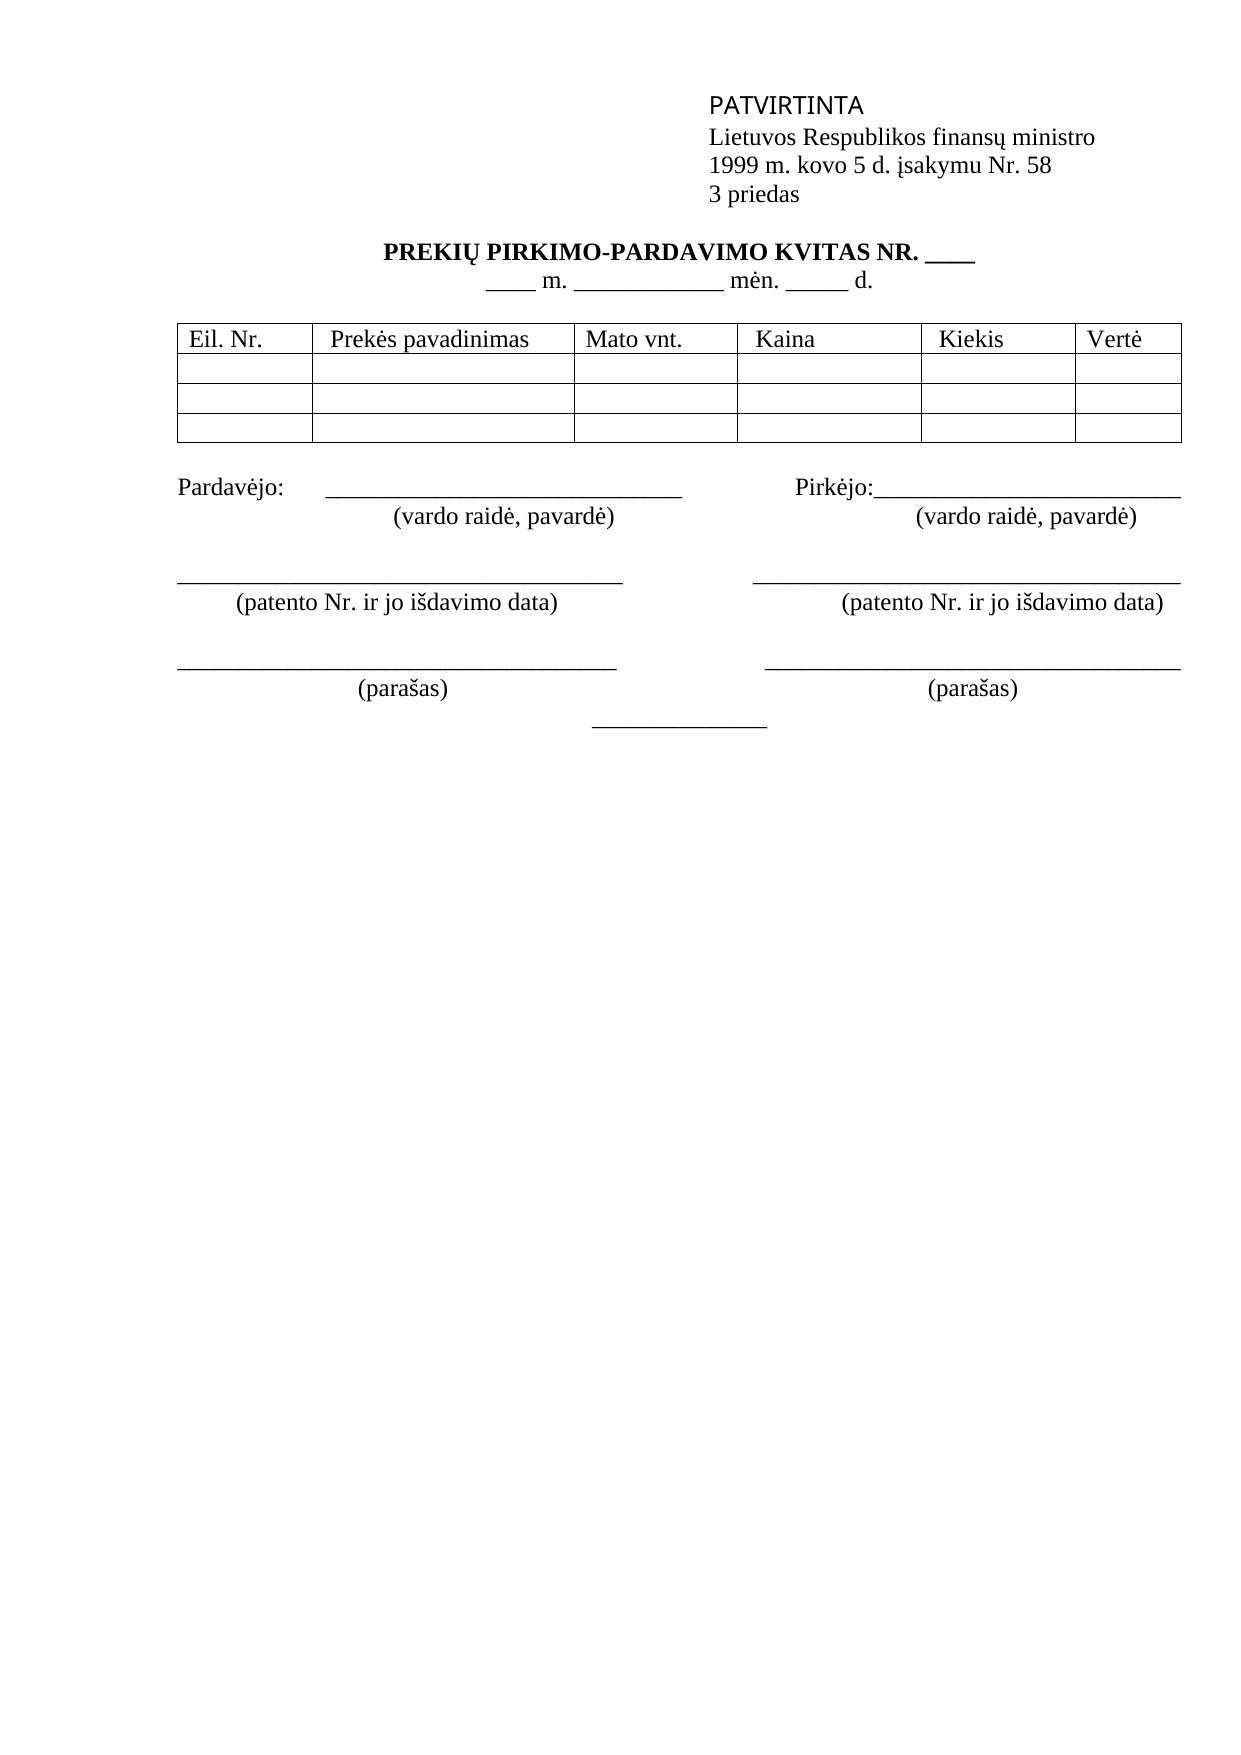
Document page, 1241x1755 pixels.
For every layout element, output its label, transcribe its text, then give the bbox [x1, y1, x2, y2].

table_header Prekės pavadinimas [313, 324, 574, 353]
table_cell [178, 354, 312, 383]
table_header Eil. Nr. [178, 324, 312, 353]
table_cell [1076, 384, 1181, 412]
table_header Kiekis [922, 324, 1075, 353]
text Lietuvos Respublikos finansų ministro [177, 122, 1181, 151]
table_cell [922, 414, 1075, 442]
table_cell [313, 414, 574, 442]
table_cell [178, 414, 312, 442]
text PATVIRTINTA [177, 88, 1181, 122]
table_cell [575, 414, 737, 442]
table_header Mato vnt. [575, 324, 737, 353]
table_cell [922, 354, 1075, 383]
table_cell [922, 384, 1075, 412]
table_cell [738, 354, 921, 383]
text PREKIŲ PIRKIMO-PARDAVIMO KVITAS Nr. ____ [177, 237, 1181, 266]
table_header Kaina [738, 324, 921, 353]
text 1999 m. kovo 5 d. įsakymu Nr. 58 [177, 151, 1181, 179]
table_cell [313, 354, 574, 383]
table_header Vertė [1076, 324, 1181, 353]
text (parašas) (parašas) [177, 673, 1181, 702]
text ____ m. ____________ mėn. _____ d. [177, 266, 1181, 294]
table_cell [575, 354, 737, 383]
table_cell [575, 384, 737, 412]
text (vardo raidė, pavardė) (vardo raidė, pavardė) [177, 501, 1181, 529]
text 3 priedas [177, 179, 1181, 208]
table_cell [738, 384, 921, 412]
text (patento Nr. ir jo išdavimo data) (patento Nr. ir jo išdavimo data) [177, 587, 1181, 616]
table_cell [313, 384, 574, 412]
table_cell [1076, 354, 1181, 383]
text Pardavėjo: Pirkėjo: [177, 472, 1181, 501]
table_cell [1076, 414, 1181, 442]
table_cell [738, 414, 921, 442]
text ______________ [177, 702, 1181, 731]
table_cell [178, 384, 312, 412]
